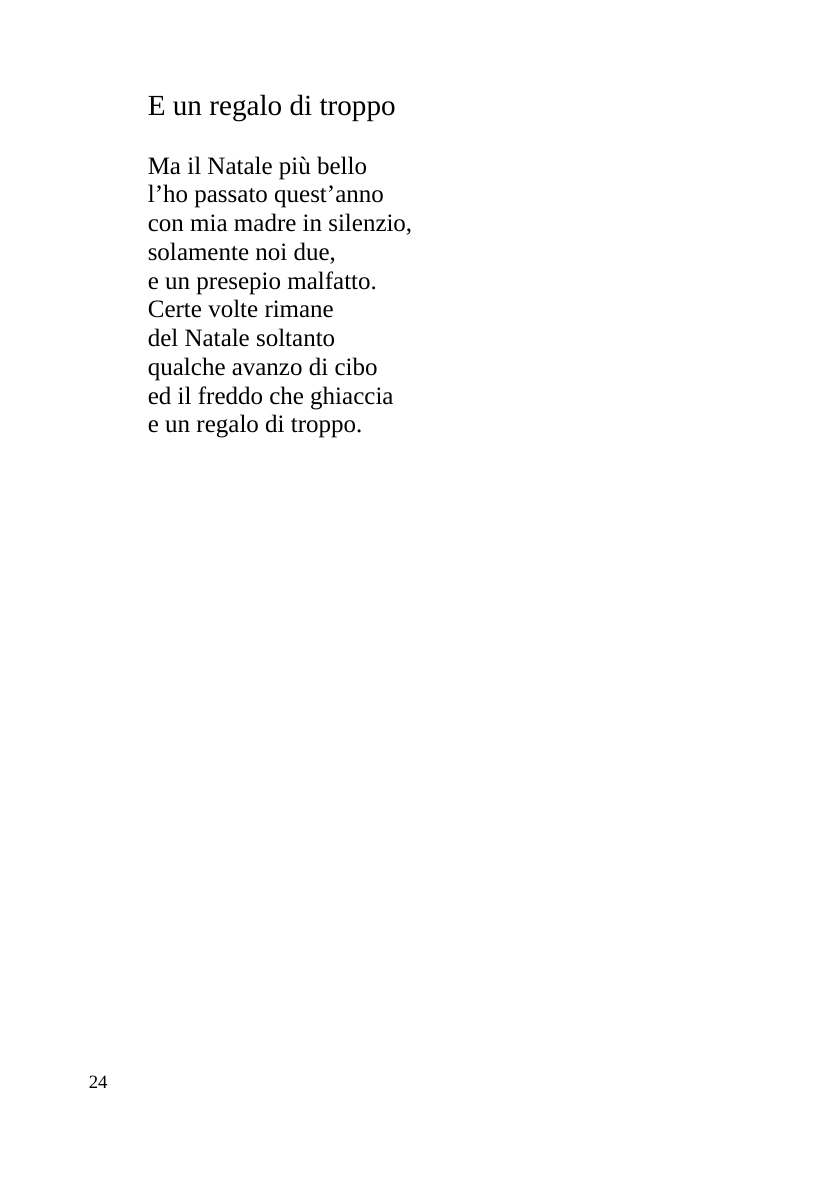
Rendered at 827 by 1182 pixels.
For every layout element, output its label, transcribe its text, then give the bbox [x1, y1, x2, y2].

text l’ho passato quest’anno [148, 179, 738, 208]
text solamente noi due, [148, 237, 738, 266]
text e un regalo di troppo. [148, 409, 738, 438]
text e un presepio malfatto. [148, 266, 738, 294]
text del Natale soltanto [148, 323, 738, 352]
text qualche avanzo di cibo [148, 352, 738, 381]
text Ma il Natale più bello [148, 151, 738, 179]
text con mia madre in silenzio, [148, 208, 738, 237]
text E un regalo di troppo [148, 88, 738, 122]
text Certe volte rimane [148, 294, 738, 323]
text ed il freddo che ghiaccia [148, 381, 738, 409]
